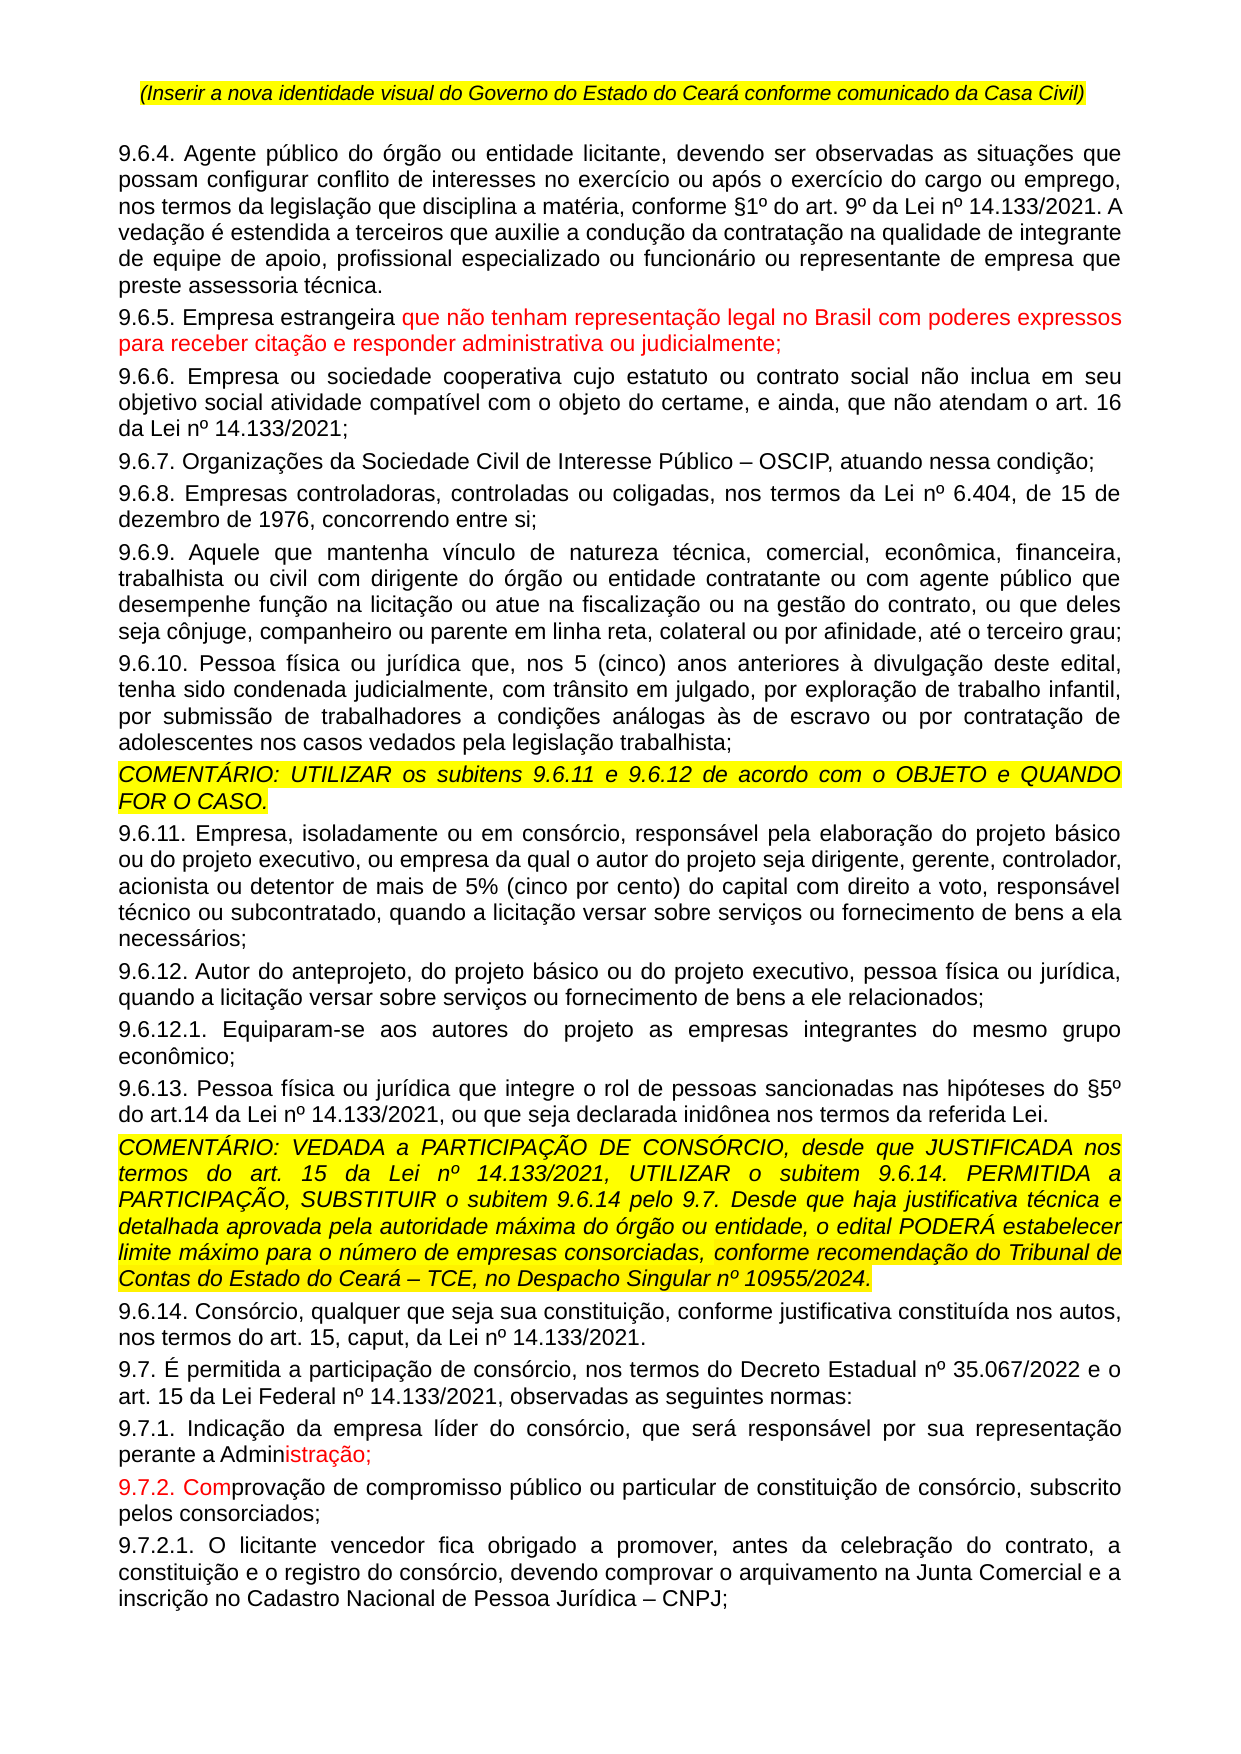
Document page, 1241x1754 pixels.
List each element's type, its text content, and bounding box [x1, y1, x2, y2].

text 9.7.2.1. O licitante vencedor fica obrigado a promover, antes da celebração do contrato, a constituição e o registro do consórcio, devendo comprovar o arquivamento na Junta Comercial e a inscrição no Cadastro Nacional de Pessoa Jurídica – CNPJ; [118, 1532, 1122, 1611]
text 9.7.2. Comprovação de compromisso público ou particular de constituição de consórcio, subscrito pelos consorciados; [118, 1473, 1122, 1526]
text 9.6.14. Consórcio, qualquer que seja sua constituição, conforme justificativa constituída nos autos, nos termos do art. 15, caput, da Lei nº 14.133/2021. [118, 1298, 1122, 1350]
text 9.6.12.1. Equiparam-se aos autores do projeto as empresas integrantes do mesmo grupo econômico; [118, 1016, 1122, 1069]
text 9.6.4. Agente público do órgão ou entidade licitante, devendo ser observadas as situações que possam configurar conflito de interesses no exercício ou após o exercício do cargo ou emprego, nos termos da legislação que disciplina a matéria, conforme §1º do art. 9º da Lei nº 14.133/2021. A vedação é estendida a terceiros que auxilie a condução da contratação na qualidade de integrante de equipe de apoio, profissional especializado ou funcionário ou representante de empresa que preste assessoria técnica. [118, 140, 1122, 298]
text 9.6.6. Empresa ou sociedade cooperativa cujo estatuto ou contrato social não inclua em seu objetivo social atividade compatível com o objeto do certame, e ainda, que não atendam o art. 16 da Lei nº 14.133/2021; [118, 363, 1122, 442]
text COMENTÁRIO: VEDADA a PARTICIPAÇÃO DE CONSÓRCIO, desde que JUSTIFICADA nos termos do art. 15 da Lei nº 14.133/2021, UTILIZAR o subitem 9.6.14. PERMITIDA a PARTICIPAÇÃO, SUBSTITUIR o subitem 9.6.14 pelo 9.7. Desde que haja justificativa técnica e detalhada aprovada pela autoridade máxima do órgão ou entidade, o edital PODERÁ estabelecer limite máximo para o número de empresas consorciadas, conforme recomendação do Tribunal de Contas do Estado do Ceará – TCE, no Despacho Singular nº 10955/2024. [118, 1133, 1122, 1292]
text COMENTÁRIO: UTILIZAR os subitens 9.6.11 e 9.6.12 de acordo com o OBJETO e QUANDO FOR O CASO. [118, 761, 1122, 814]
text 9.6.7. Organizações da Sociedade Civil de Interesse Público – OSCIP, atuando nessa condição; [118, 448, 1122, 474]
text 9.6.9. Aquele que mantenha vínculo de natureza técnica, comercial, econômica, financeira, trabalhista ou civil com dirigente do órgão ou entidade contratante ou com agente público que desempenhe função na licitação ou atue na fiscalização ou na gestão do contrato, ou que deles seja cônjuge, companheiro ou parente em linha reta, colateral ou por afinidade, até o terceiro grau; [118, 538, 1122, 644]
text 9.6.11. Empresa, isoladamente ou em consórcio, responsável pela elaboração do projeto básico ou do projeto executivo, ou empresa da qual o autor do projeto seja dirigente, gerente, controlador, acionista ou detentor de mais de 5% (cinco por cento) do capital com direito a voto, responsável técnico ou subcontratado, quando a licitação versar sobre serviços ou fornecimento de bens a ela necessários; [118, 820, 1122, 952]
text 9.6.13. Pessoa física ou jurídica que integre o rol de pessoas sancionadas nas hipóteses do §5º do art.14 da Lei nº 14.133/2021, ou que seja declarada inidônea nos termos da referida Lei. [118, 1075, 1122, 1128]
text 9.7.1. Indicação da empresa líder do consórcio, que será responsável por sua representação perante a Administração; [118, 1415, 1122, 1468]
text 9.6.10. Pessoa física ou jurídica que, nos 5 (cinco) anos anteriores à divulgação deste edital, tenha sido condenada judicialmente, com trânsito em julgado, por exploração de trabalho infantil, por submissão de trabalhadores a condições análogas às de escravo ou por contratação de adolescentes nos casos vedados pela legislação trabalhista; [118, 650, 1122, 755]
text 9.6.5. Empresa estrangeira que não tenham representação legal no Brasil com poderes expressos para receber citação e responder administrativa ou judicialmente; [118, 304, 1122, 357]
text 9.6.8. Empresas controladoras, controladas ou coligadas, nos termos da Lei nº 6.404, de 15 de dezembro de 1976, concorrendo entre si; [118, 480, 1122, 533]
text 9.6.12. Autor do anteprojeto, do projeto básico ou do projeto executivo, pessoa física ou jurídica, quando a licitação versar sobre serviços ou fornecimento de bens a ele relacionados; [118, 958, 1122, 1010]
text 9.7. É permitida a participação de consórcio, nos termos do Decreto Estadual nº 35.067/2022 e o art. 15 da Lei Federal nº 14.133/2021, observadas as seguintes normas: [118, 1356, 1122, 1409]
